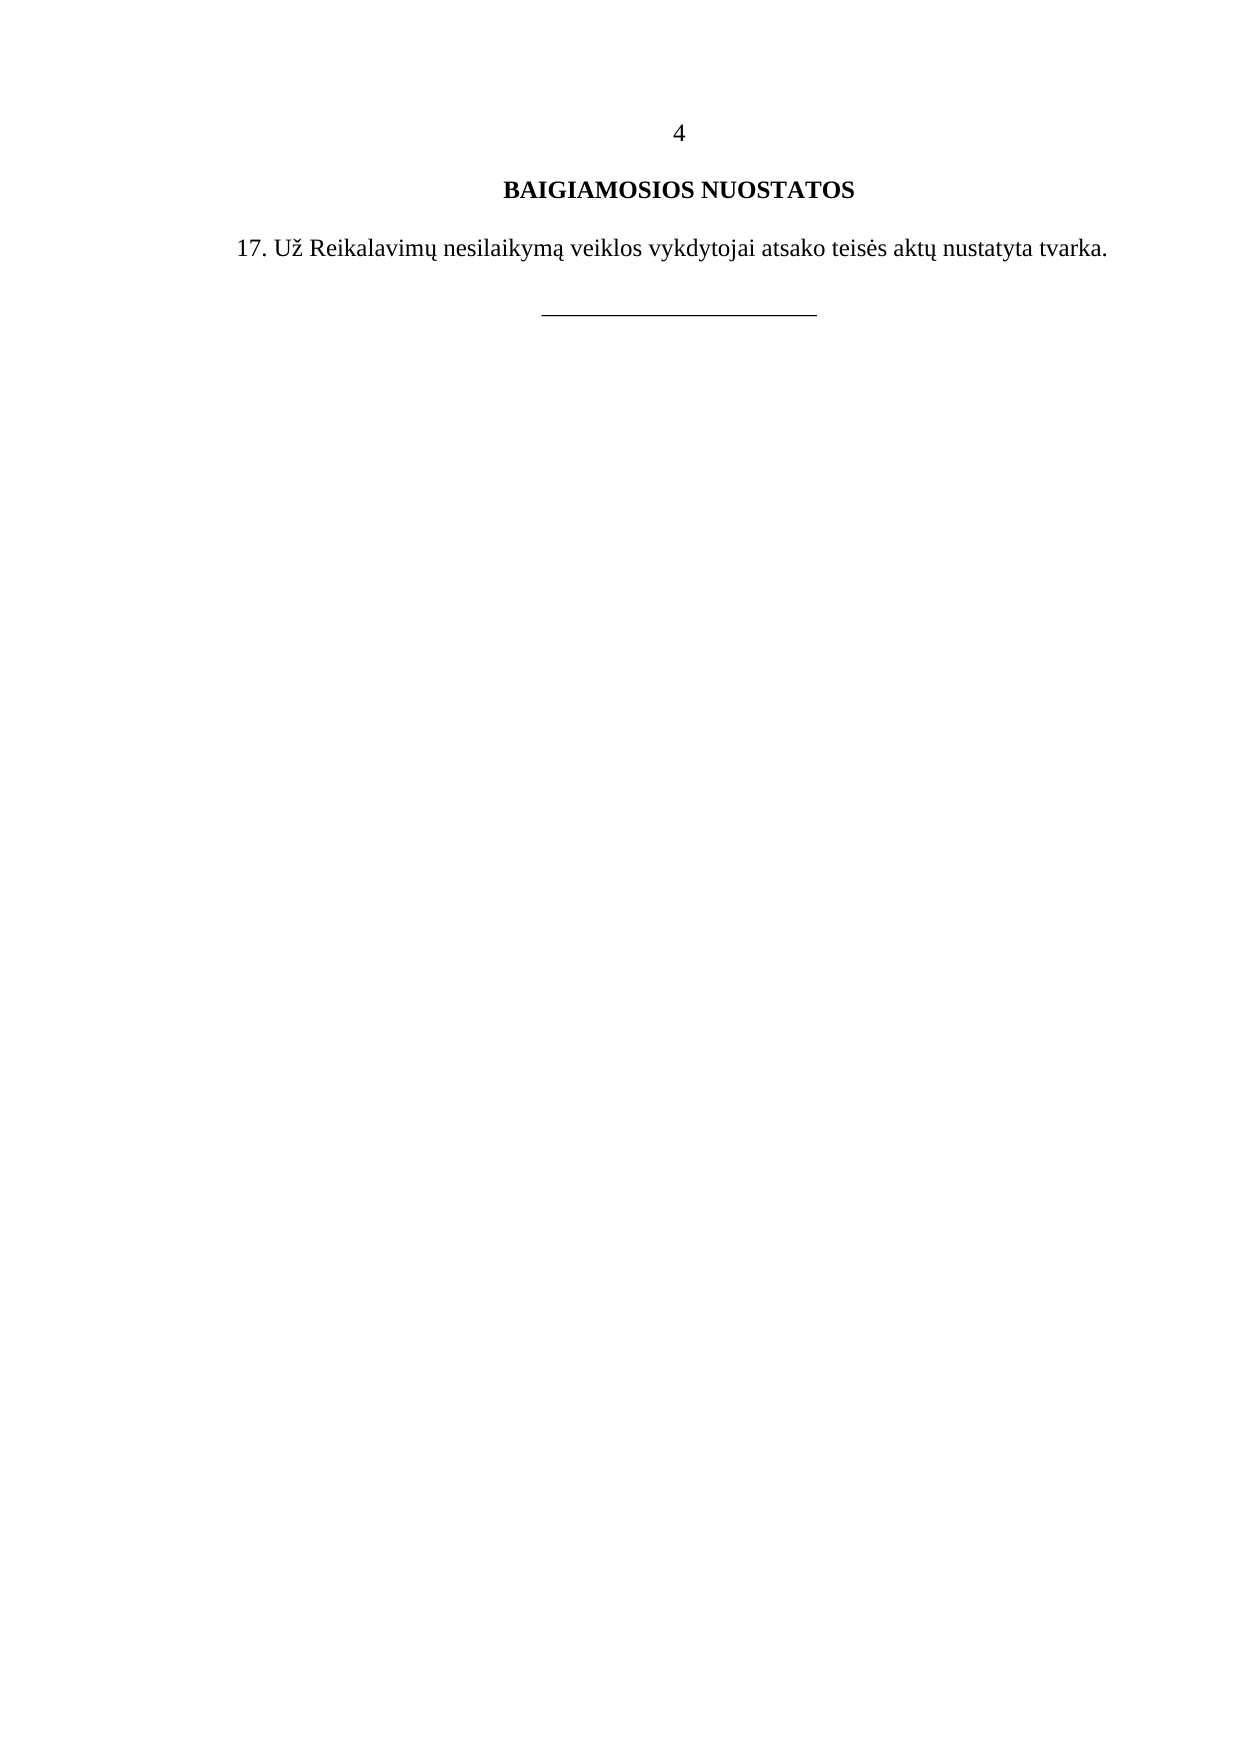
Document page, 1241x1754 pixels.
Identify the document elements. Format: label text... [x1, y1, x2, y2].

text BAIGIAMOSIOS NUOSTATOS [177, 176, 1181, 204]
text 17. Už Reikalavimų nesilaikymą veiklos vykdytojai atsako teisės aktų nustatyta tvarka. [177, 233, 1181, 262]
text ______________________ [177, 291, 1181, 319]
